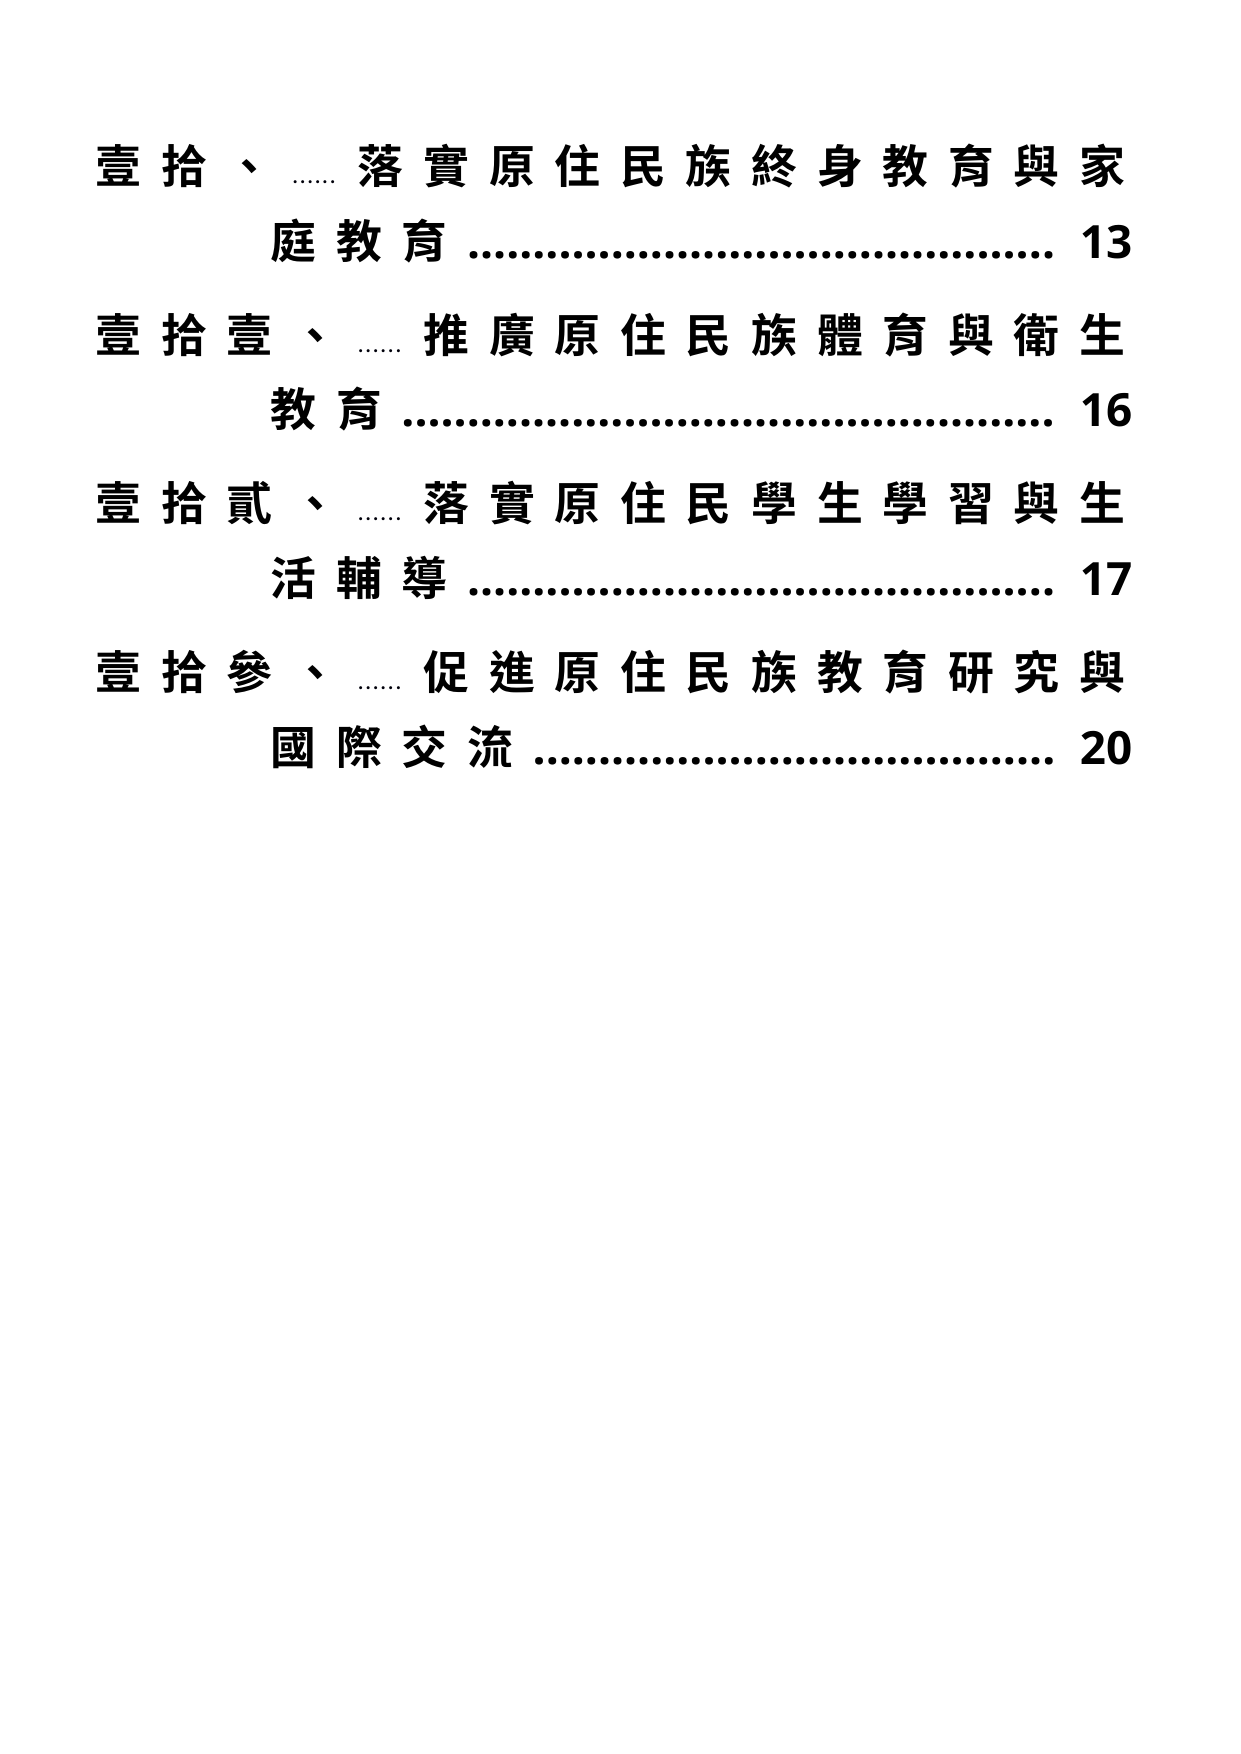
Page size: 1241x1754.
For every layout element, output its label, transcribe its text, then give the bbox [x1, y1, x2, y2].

text 壹拾壹、 推廣原住民族體育與衛生教育 16 [95, 288, 1145, 438]
text 壹拾貳、 落實原住民學生學習與生活輔導 17 [95, 457, 1145, 607]
text 壹拾、 落實原住民族終身教育與家庭教育 13 [95, 119, 1145, 269]
text 壹拾參、 促進原住民族教育研究與國際交流 20 [95, 626, 1145, 776]
